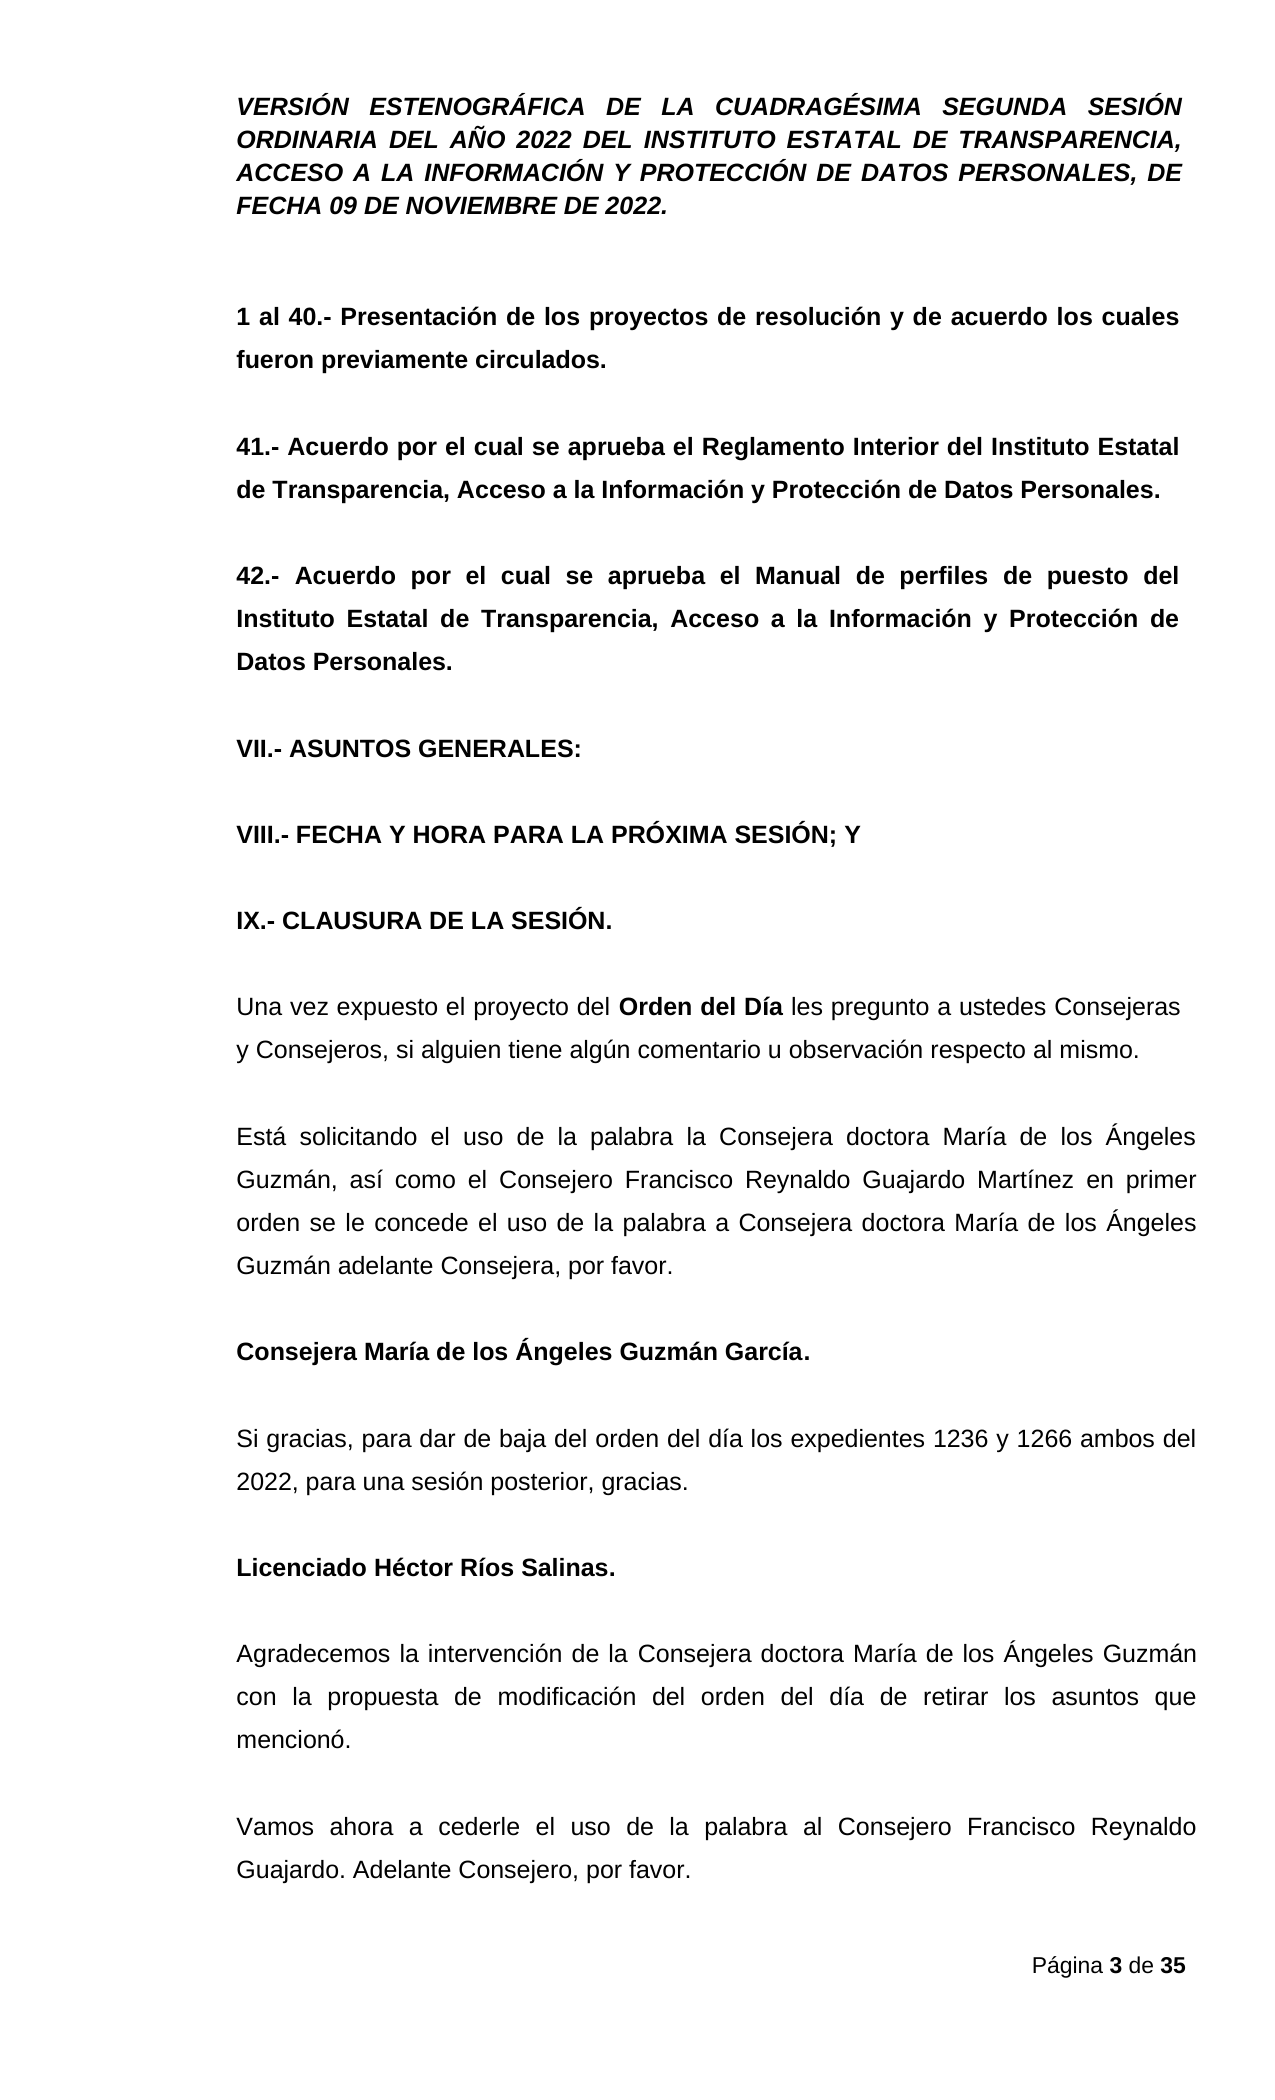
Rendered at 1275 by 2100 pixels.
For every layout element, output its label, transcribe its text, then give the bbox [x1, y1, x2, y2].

text 1 al 40.- Presentación de los proyectos de resolución y de acuerdo los cuales fueron previamente circulados. [236, 302, 1181, 374]
text Licenciado Héctor Ríos Salinas. [236, 1553, 1198, 1582]
text Vamos ahora a cederle el uso de la palabra al Consejero Francisco Reynaldo Guajardo. Adelante Consejero, por favor. [236, 1812, 1198, 1884]
text Consejera María de los Ángeles Guzmán García. [236, 1337, 1198, 1366]
text 42.- Acuerdo por el cual se aprueba el Manual de perfiles de puesto del Instituto Estatal de Transparencia, Acceso a la Información y Protección de Datos Personales. [236, 561, 1181, 676]
text Una vez expuesto el proyecto del Orden del Día les pregunto a ustedes Consejeras y Consejeros, si alguien tiene algún comentario u observación respecto al mismo. [236, 992, 1181, 1064]
text Agradecemos la intervención de la Consejera doctora María de los Ángeles Guzmán con la propuesta de modificación del orden del día de retirar los asuntos que mencionó. [236, 1639, 1198, 1754]
text 41.- Acuerdo por el cual se aprueba el Reglamento Interior del Instituto Estatal de Transparencia, Acceso a la Información y Protección de Datos Personales. [236, 432, 1181, 504]
text VII.- ASUNTOS GENERALES: [236, 734, 1181, 762]
text IX.- CLAUSURA DE LA SESIÓN. [236, 906, 1181, 935]
text Si gracias, para dar de baja del orden del día los expedientes 1236 y 1266 ambos del 2022, para una sesión posterior, gracias. [236, 1424, 1198, 1496]
text Está solicitando el uso de la palabra la Consejera doctora María de los Ángeles Guzmán, así como el Consejero Francisco Reynaldo Guajardo Martínez en primer orden se le concede el uso de la palabra a Consejera doctora María de los Ángeles Guzmán adelante Consejera, por favor. [236, 1122, 1198, 1280]
text VIII.- FECHA Y HORA PARA LA PRÓXIMA SESIÓN; Y [236, 820, 1181, 849]
